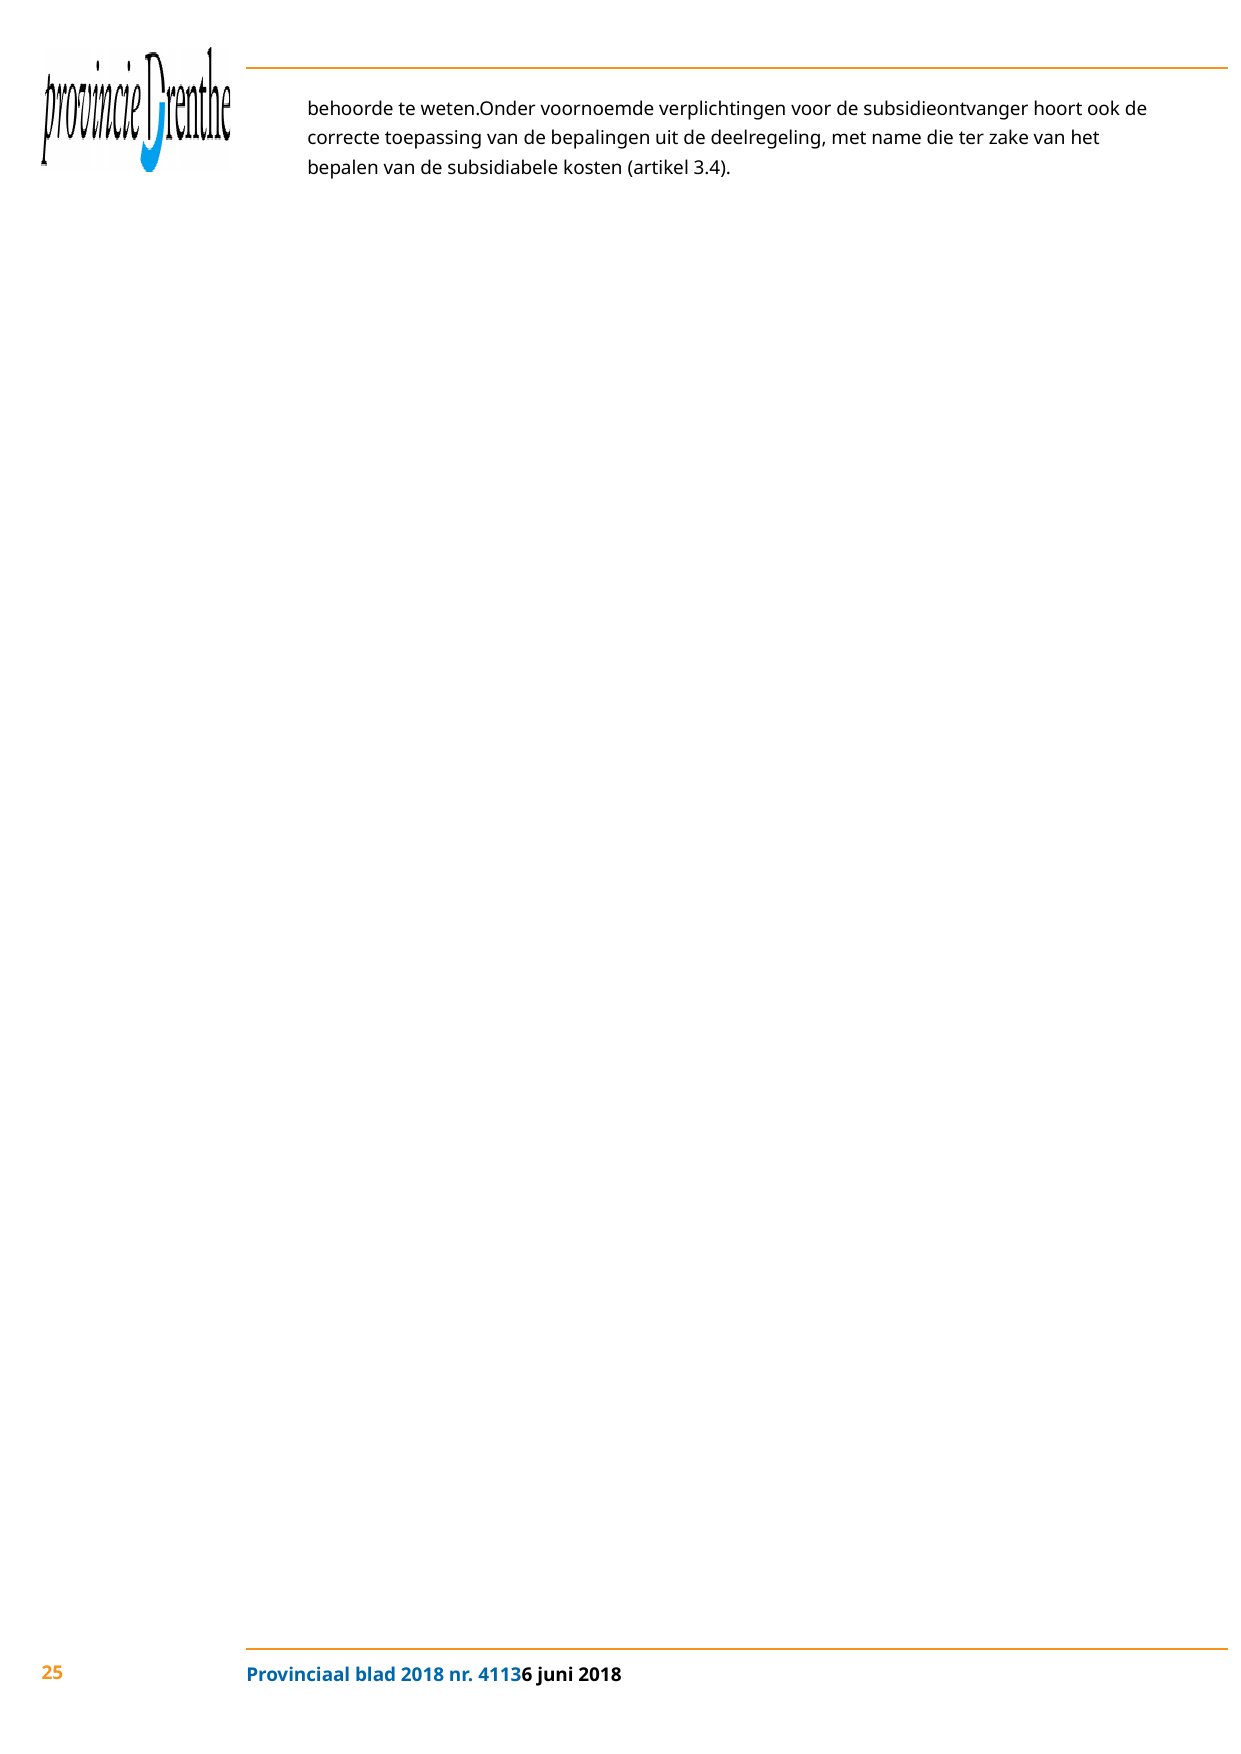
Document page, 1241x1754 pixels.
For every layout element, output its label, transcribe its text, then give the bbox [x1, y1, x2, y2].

picture [41, 47, 231, 172]
list behoorde te weten.Onder voornoemde verplichtingen voor de subsidieontvanger hoort ook de correcte toepassing van de bepalingen uit de deelregeling, met name die ter zake van het bepalen van de subsidiabele kosten (artikel 3.4). [248, 95, 1152, 180]
